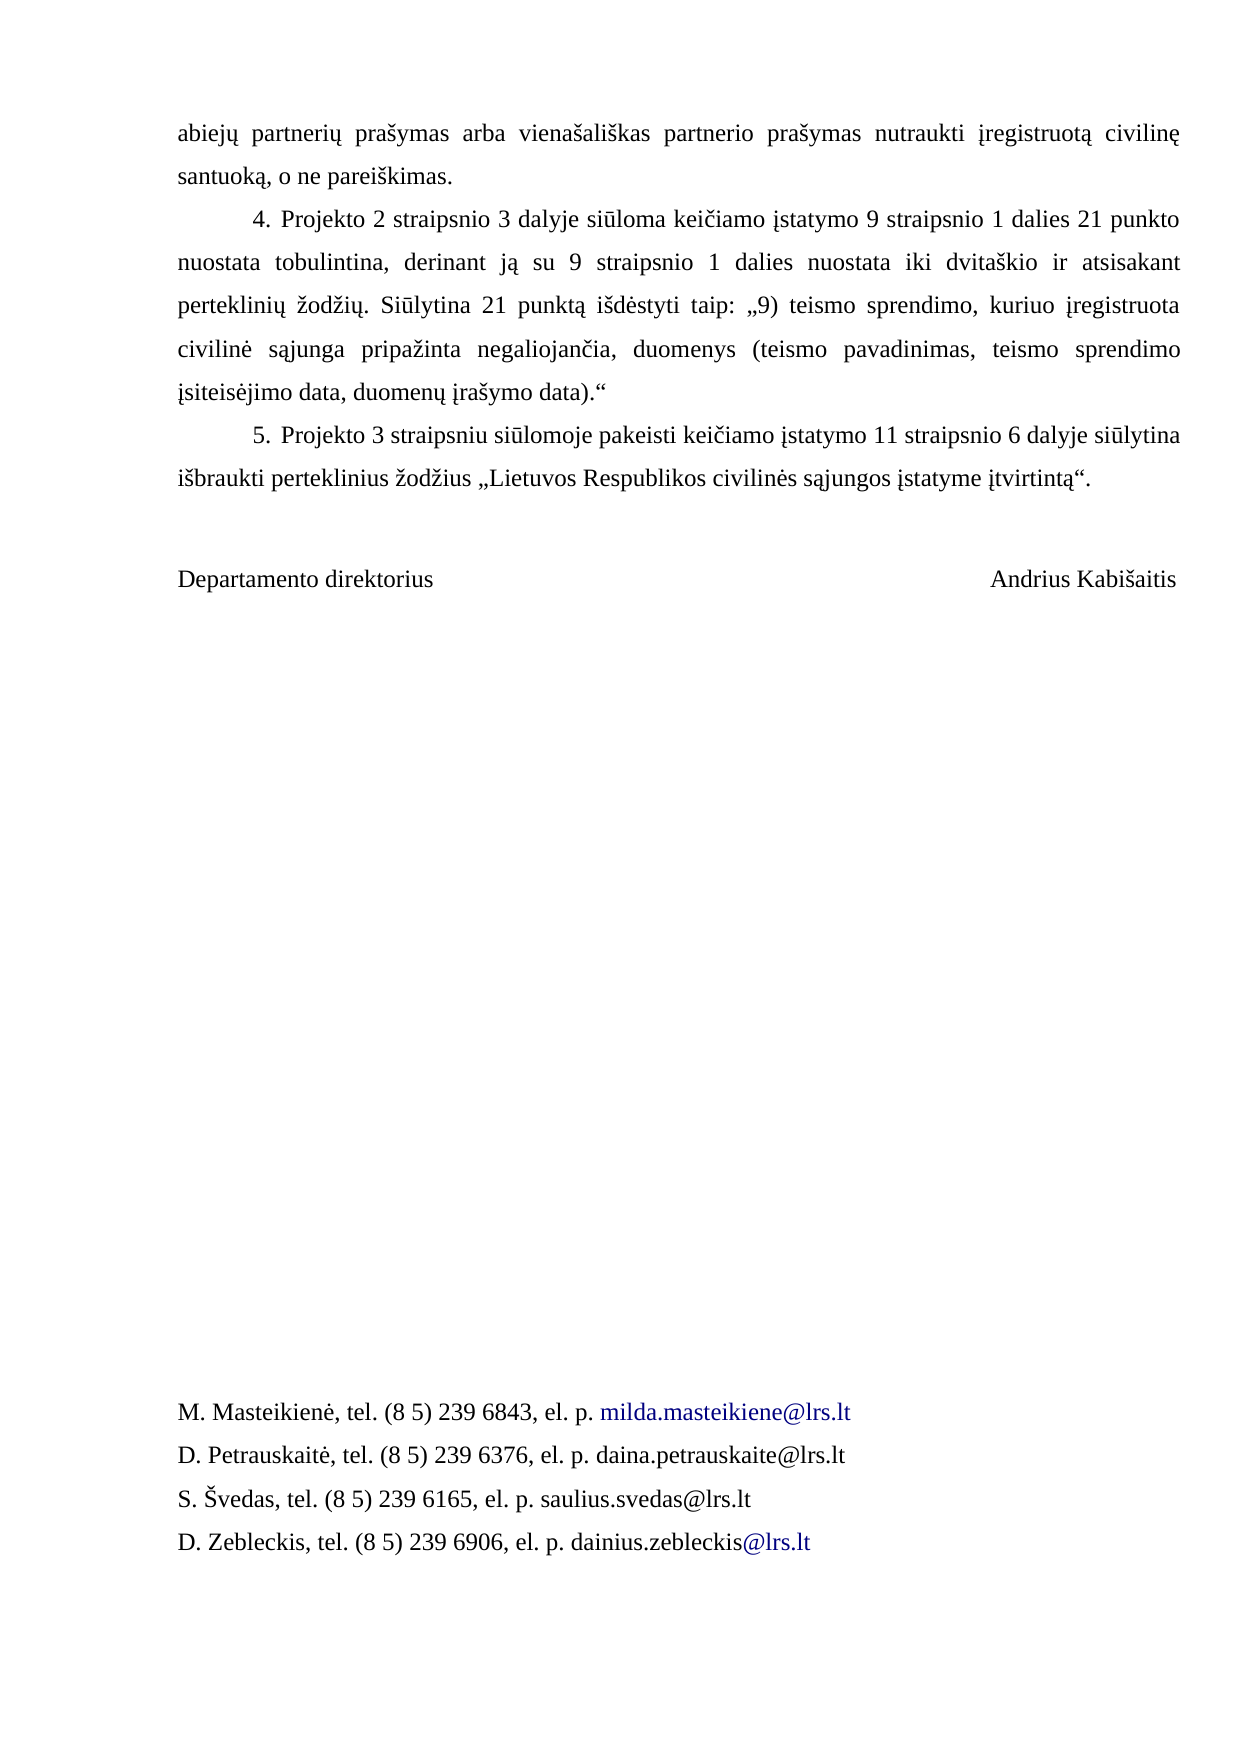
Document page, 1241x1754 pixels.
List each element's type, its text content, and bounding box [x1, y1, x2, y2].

list abiejų partnerių prašymas arba vienašališkas partnerio prašymas nutraukti įregistruotą civilinę santuoką, o ne pareiškimas. [177, 118, 1181, 190]
text M. Masteikienė, tel. (8 5) 239 6843, el. p. milda.masteikiene@lrs.lt [177, 1397, 1181, 1426]
text D. Zebleckis, tel. (8 5) 239 6906, el. p. dainius.zebleckis@lrs.lt [177, 1527, 1181, 1556]
text S. Švedas, tel. (8 5) 239 6165, el. p. saulius.svedas@lrs.lt [177, 1484, 1181, 1512]
list Projekto 3 straipsniu siūlomoje pakeisti keičiamo įstatymo 11 straipsnio 6 dalyje siūlytina išbraukti perteklinius žodžius „Lietuvos Respublikos civilinės sąjungos įstatyme įtvirtintą“. [177, 420, 1181, 492]
list Projekto 2 straipsnio 3 dalyje siūloma keičiamo įstatymo 9 straipsnio 1 dalies 21 punkto nuostata tobulintina, derinant ją su 9 straipsnio 1 dalies nuostata iki dvitaškio ir atsisakant perteklinių žodžių. Siūlytina 21 punktą išdėstyti taip: „9) teismo sprendimo, kuriuo įregistruota civilinė sąjunga pripažinta negaliojančia, duomenys (teismo pavadinimas, teismo sprendimo įsiteisėjimo data, duomenų įrašymo data).“ [177, 204, 1181, 406]
text D. Petrauskaitė, tel. (8 5) 239 6376, el. p. daina.petrauskaite@lrs.lt [177, 1441, 1181, 1469]
text Departamento direktorius Andrius Kabišaitis [177, 564, 1181, 592]
